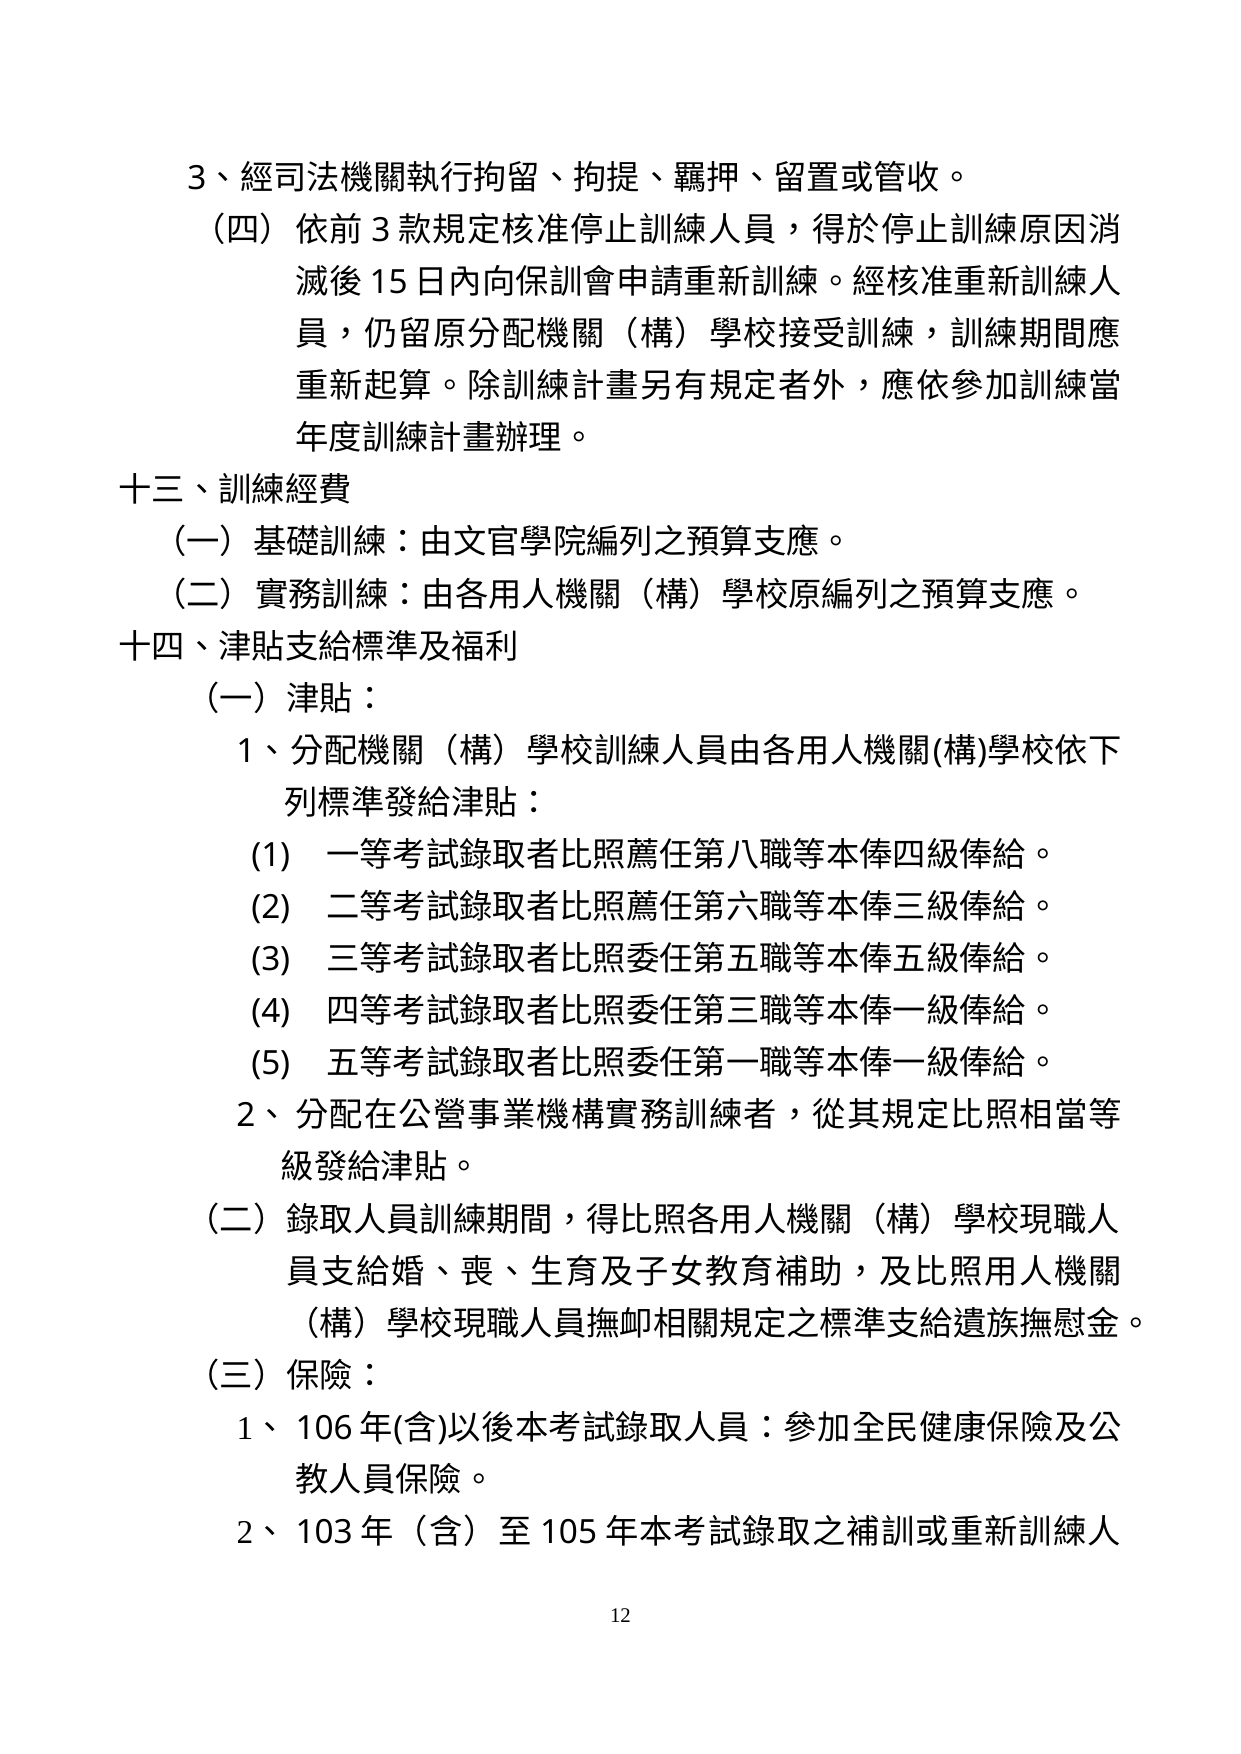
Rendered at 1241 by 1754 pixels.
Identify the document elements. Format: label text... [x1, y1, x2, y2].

list 四等考試錄取者比照委任第三職等本俸一級俸給。 [251, 981, 1122, 1033]
text 十四、津貼支給標準及福利 [118, 616, 1122, 668]
text 十三、訓練經費 [118, 460, 1122, 512]
list 106年(含)以後本考試錄取人員：參加全民健康保險及公教人員保險。 [236, 1398, 1122, 1502]
text 3、經司法機關執行拘留、拘提、羈押、留置或管收。 [118, 148, 1122, 200]
text （三）保險： [186, 1346, 1122, 1398]
list 一等考試錄取者比照薦任第八職等本俸四級俸給。 [251, 825, 1122, 877]
list 二等考試錄取者比照薦任第六職等本俸三級俸給。 [251, 877, 1122, 929]
list 分配機關（構）學校訓練人員由各用人機關(構)學校依下列標準發給津貼： [236, 721, 1122, 825]
text （一）基礎訓練：由文官學院編列之預算支應。 [118, 512, 1122, 564]
list 五等考試錄取者比照委任第一職等本俸一級俸給。 [251, 1033, 1122, 1085]
list 103年（含）至105年本考試錄取之補訓或重新訓練人 [236, 1502, 1122, 1554]
list 三等考試錄取者比照委任第五職等本俸五級俸給。 [251, 929, 1122, 981]
list 分配在公營事業機構實務訓練者，從其規定比照相當等級發給津貼。 [236, 1085, 1122, 1189]
text （二）實務訓練：由各用人機關（構）學校原編列之預算支應。 [118, 564, 1122, 616]
list 依前3款規定核准停止訓練人員，得於停止訓練原因消滅後15日內向保訓會申請重新訓練。經核准重新訓練人員，仍留原分配機關（構）學校接受訓練，訓練期間應重新起算。除訓練計畫另有規定者外，應依參加訓練當年度訓練計畫辦理。 [192, 200, 1122, 460]
text （二）錄取人員訓練期間，得比照各用人機關（構）學校現職人員支給婚、喪、生育及子女教育補助，及比照用人機關（構）學校現職人員撫卹相關規定之標準支給遺族撫慰金。 [186, 1189, 1122, 1346]
text （一）津貼： [186, 668, 1122, 721]
